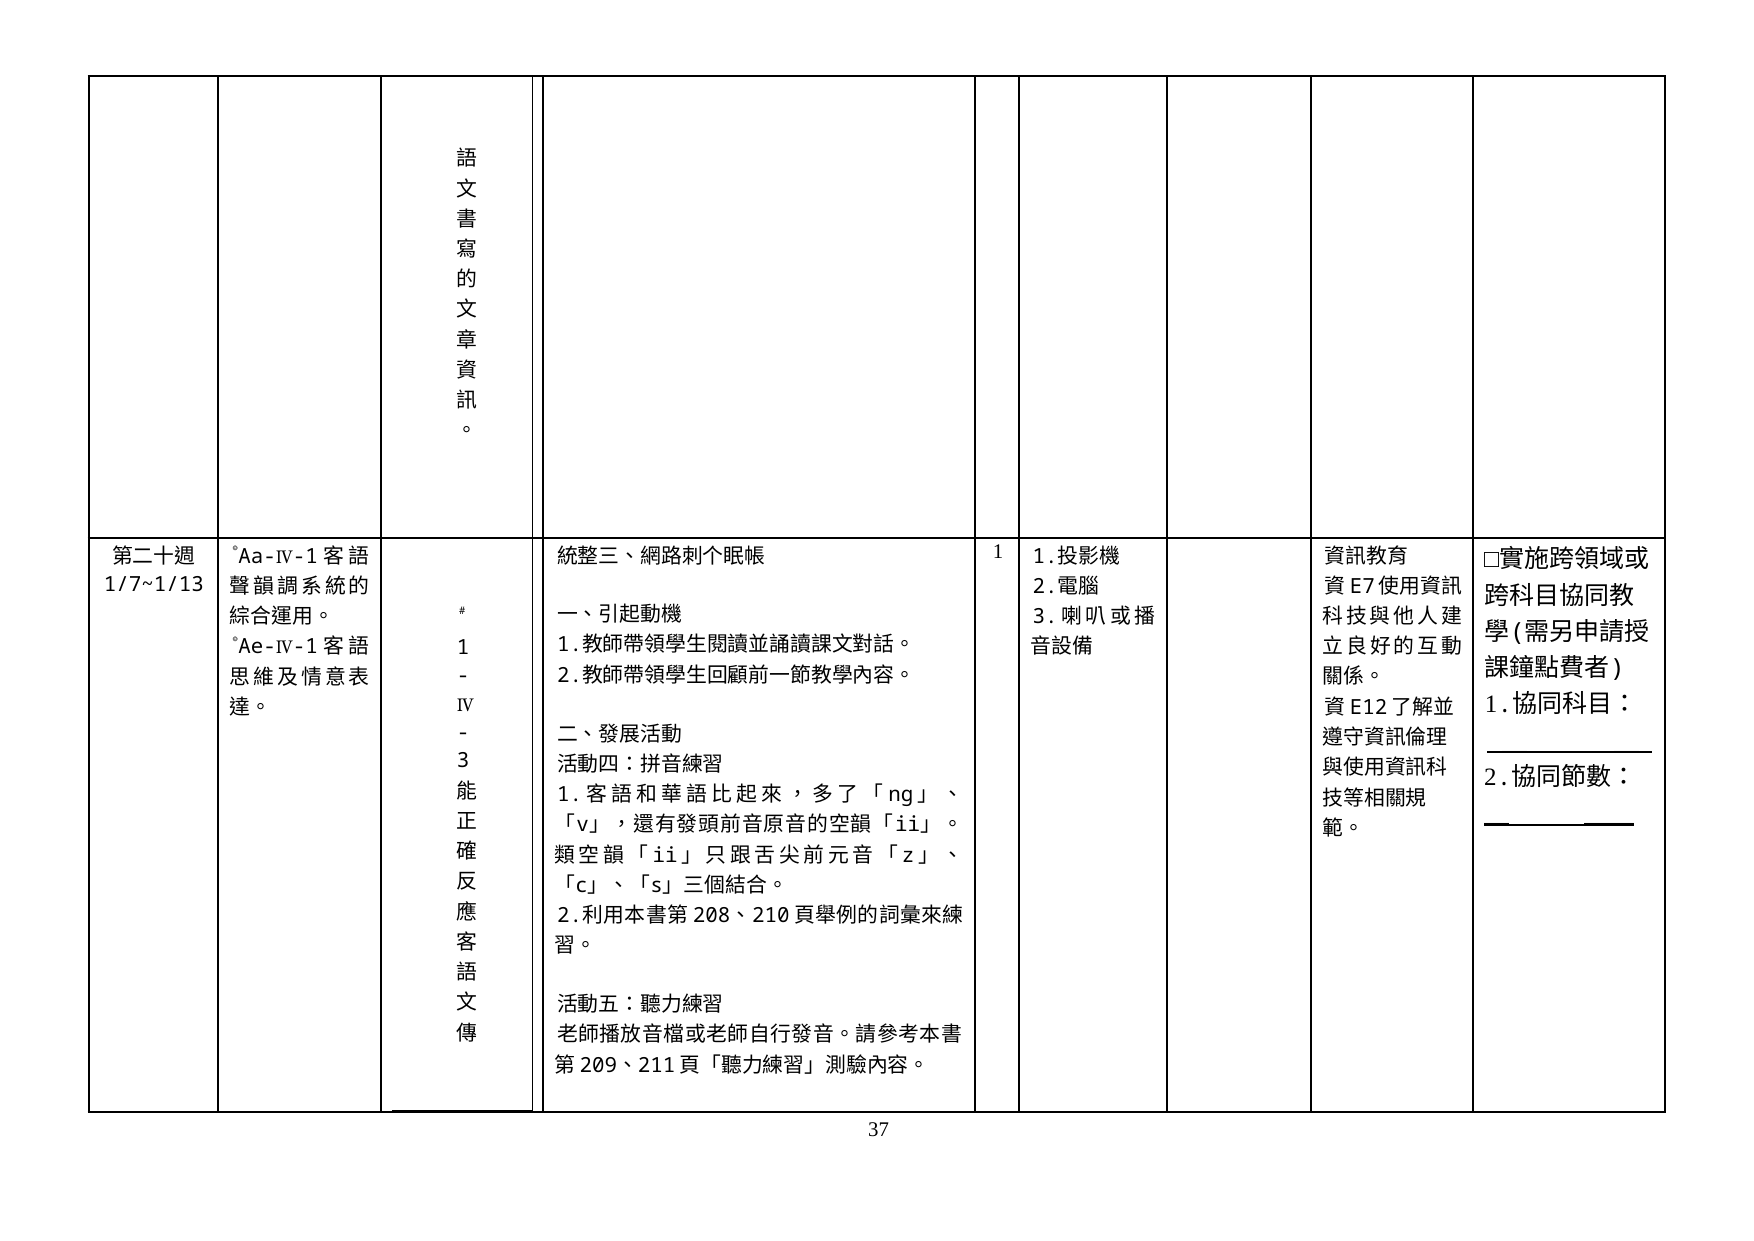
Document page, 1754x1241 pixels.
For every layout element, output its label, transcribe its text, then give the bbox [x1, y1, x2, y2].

table_cell 1 [976, 539, 1018, 1111]
table_cell [1168, 77, 1310, 537]
table_cell [219, 77, 380, 537]
table_cell 1.投影機 2.電腦 3.喇叭或播音設備 [1020, 539, 1166, 1111]
table_cell [1168, 539, 1310, 1111]
table_cell [544, 77, 974, 537]
table_cell [533, 539, 542, 1111]
table_cell [1312, 77, 1472, 537]
table_cell □實施跨領域或跨科目協同教學(需另申請授課鐘點費者) 1.協同科目： ＿ ＿ 2.協同節數： ＿ ＿＿ [1474, 539, 1664, 1111]
table_cell 資訊教育 資E7使用資訊科技與他人建立良好的互動關係。 資E12了解並遵守資訊倫理與使用資訊科技等相關規範。 [1312, 539, 1472, 1111]
table_cell [1474, 77, 1664, 537]
table_cell [1020, 77, 1166, 537]
table_cell 語文書寫的文章資訊。 [382, 77, 532, 537]
table_cell #1-Ⅳ-3能正確反應客語文傳 [382, 539, 532, 1111]
table_cell [533, 77, 542, 537]
table_cell 統整三、網路刺个眠帳 一、引起動機 1.教師帶領學生閱讀並誦讀課文對話。 2.教師帶領學生回顧前一節教學內容。 二、發展活動 活動四：拼音練習 1.客語和華語比起來，多了「ng」、「v」，還有發頭前音原音的空韻「ii」。類空韻「ii」只跟舌尖前元音「z」、「c」、「s」三個結合。 2.利用本書第208、210頁舉例的詞彙來練習。 活動五：聽力練習 老師播放音檔或老師自行發音。請參考本書第209、211頁「聽力練習」測驗內容。 [544, 539, 974, 1111]
table_cell ◎Aa-Ⅳ-1客語聲韻調系統的綜合運用。 ◎Ae-Ⅳ-1客語思維及情意表達。 [219, 539, 380, 1111]
table_cell [976, 77, 1018, 537]
table_cell 第二十週 1/7~1/13 [90, 539, 217, 1111]
table_cell [90, 77, 217, 537]
